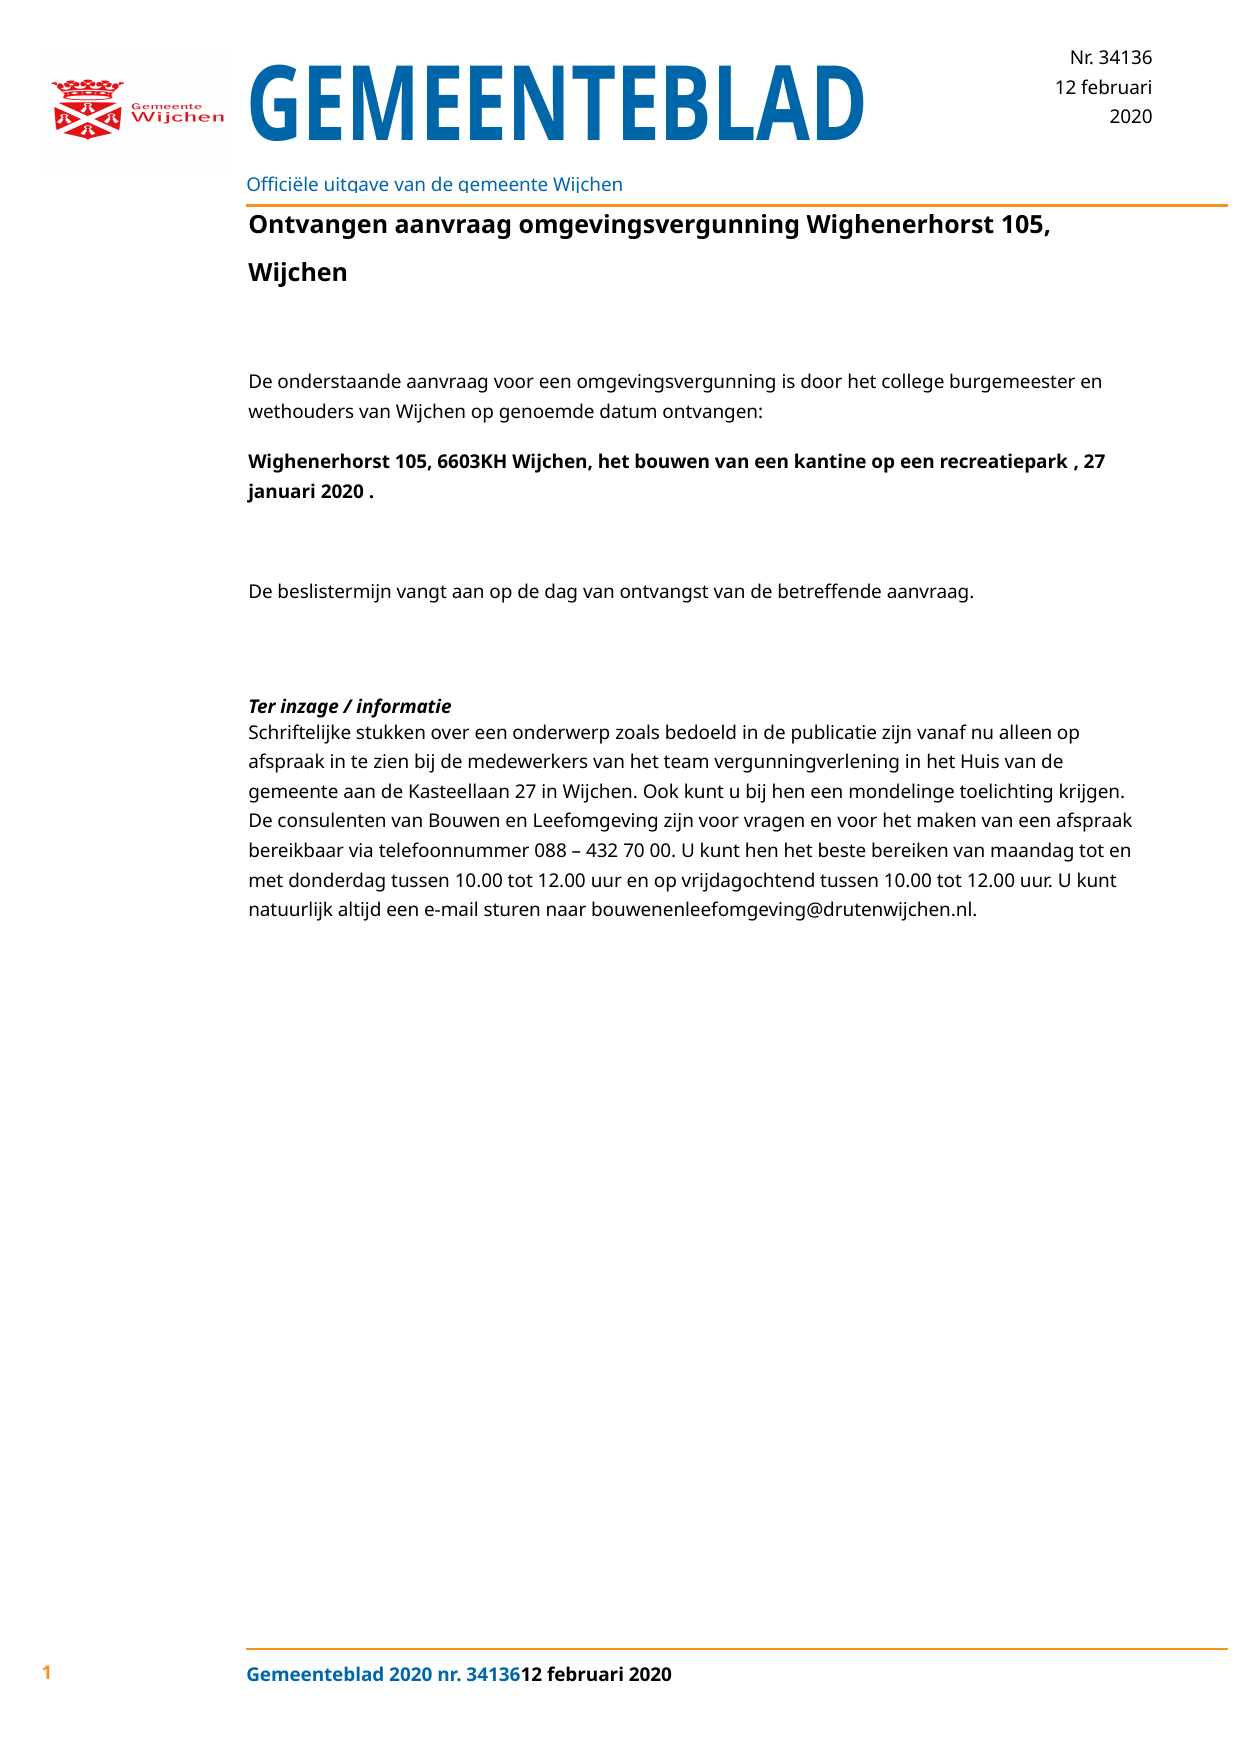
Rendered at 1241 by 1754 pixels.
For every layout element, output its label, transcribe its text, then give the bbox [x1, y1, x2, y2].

text Schriftelijke stukken over een onderwerp zoals bedoeld in de publicatie zijn vanaf nu alleen op afspraak in te zien bij de medewerkers van het team vergunningverlening in het Huis van de gemeente aan de Kasteellaan 27 in Wijchen. Ook kunt u bij hen een mondelinge toelichting krijgen. De consulenten van Bouwen en Leefomgeving zijn voor vragen en voor het maken van een afspraak bereikbaar via telefoonnummer 088 – 432 70 00. U kunt hen het beste bereiken van maandag tot en met donderdag tussen 10.00 tot 12.00 uur en op vrijdagochtend tussen 10.00 tot 12.00 uur. U kunt natuurlijk altijd een e-mail sturen naar bouwenenleefomgeving@drutenwijchen.nl. [248, 719, 1152, 922]
text De onderstaande aanvraag voor een omgevingsvergunning is door het college burgemeester en wethouders van Wijchen op genoemde datum ontvangen: [248, 368, 1152, 424]
picture [41, 47, 231, 172]
text Ontvangen aanvraag omgevingsvergunning Wighenerhorst 105, Wijchen [248, 207, 1152, 288]
text Wighenerhorst 105, 6603KH Wijchen, het bouwen van een kantine op een recreatiepark , 27 januari 2020 . [248, 448, 1152, 504]
text Ter inzage / informatie [248, 693, 1152, 719]
text De beslistermijn vangt aan op de dag van ontvangst van de betreffende aanvraag. [248, 579, 1152, 604]
